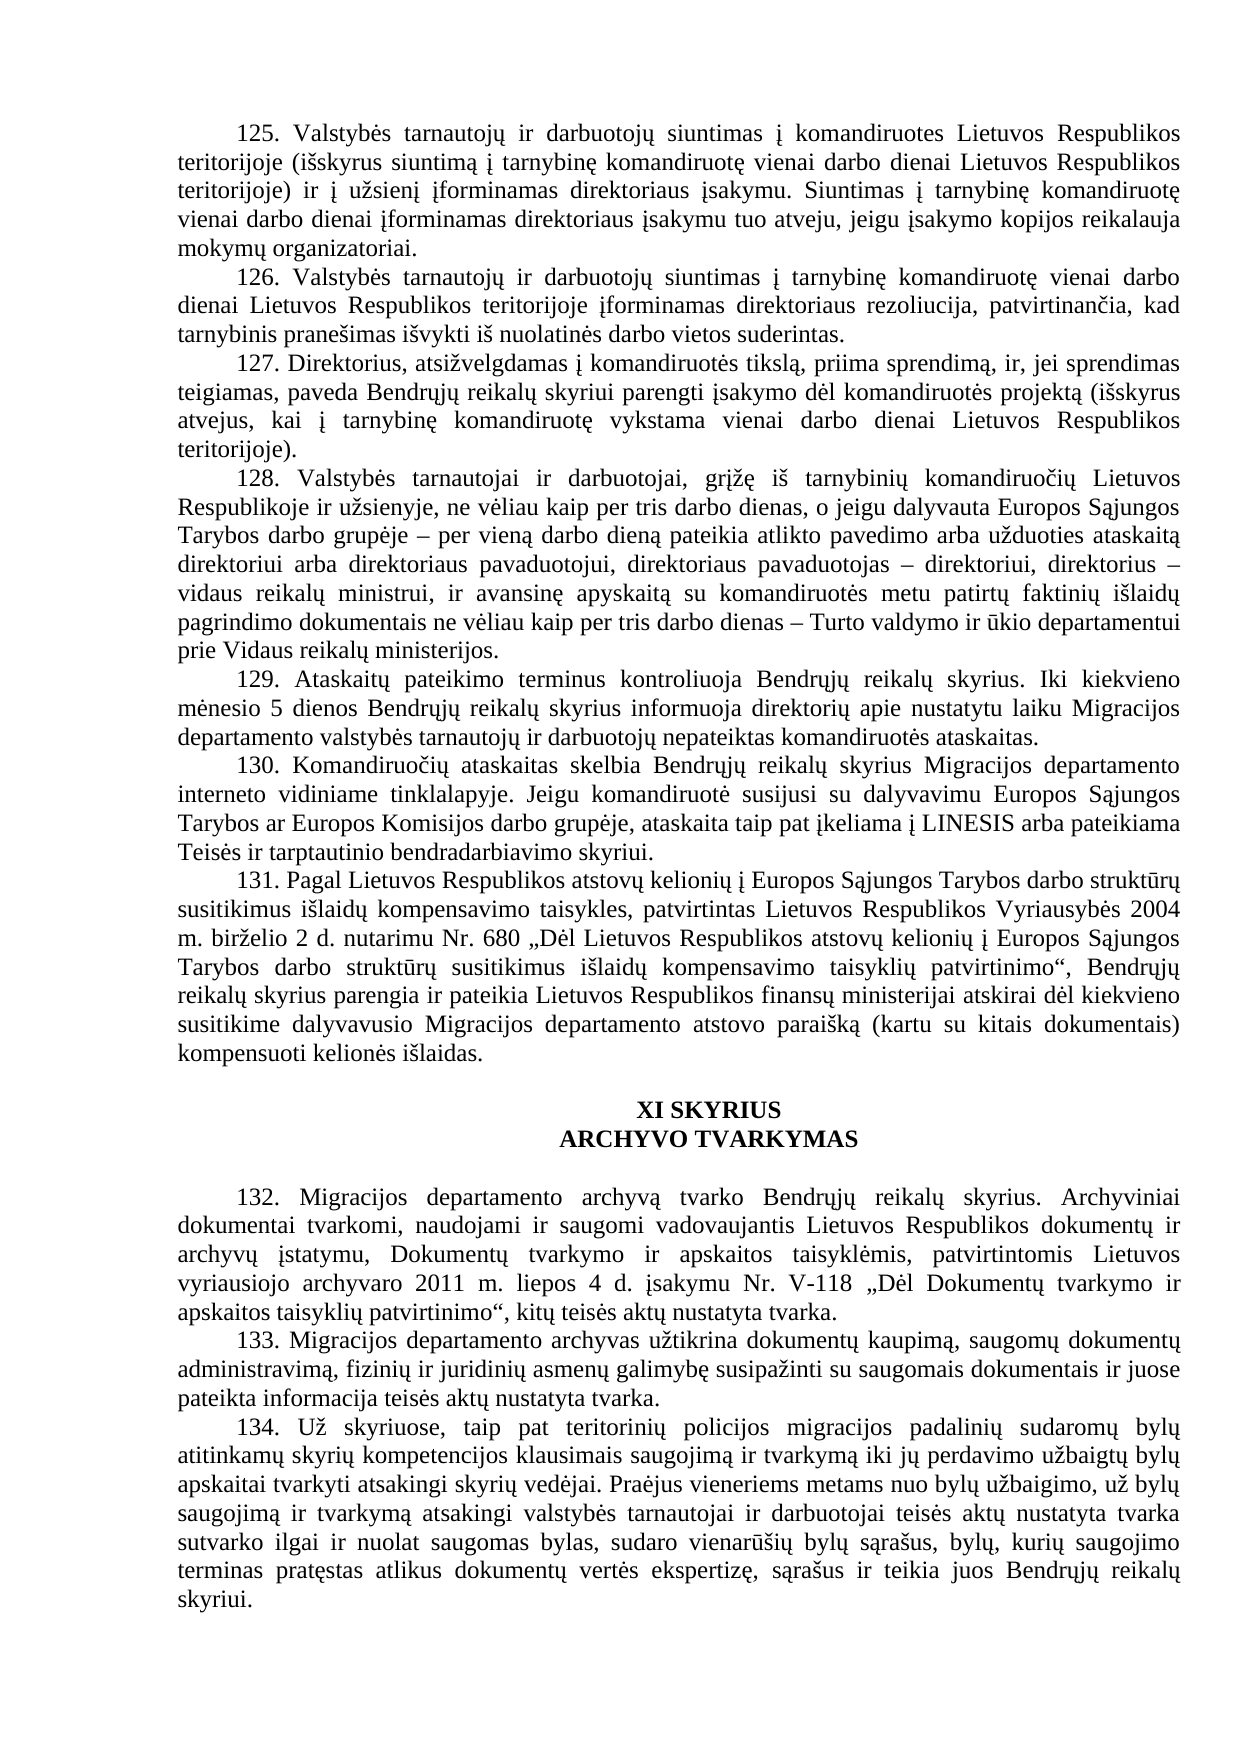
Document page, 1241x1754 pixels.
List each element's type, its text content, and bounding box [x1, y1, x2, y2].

text 125. Valstybės tarnautojų ir darbuotojų siuntimas į komandiruotes Lietuvos Respublikos teritorijoje (išskyrus siuntimą į tarnybinę komandiruotę vienai darbo dienai Lietuvos Respublikos teritorijoje) ir į užsienį įforminamas direktoriaus įsakymu. Siuntimas į tarnybinę komandiruotę vienai darbo dienai įforminamas direktoriaus įsakymu tuo atveju, jeigu įsakymo kopijos reikalauja mokymų organizatoriai. [177, 118, 1181, 262]
text 126. Valstybės tarnautojų ir darbuotojų siuntimas į tarnybinę komandiruotę vienai darbo dienai Lietuvos Respublikos teritorijoje įforminamas direktoriaus rezoliucija, patvirtinančia, kad tarnybinis pranešimas išvykti iš nuolatinės darbo vietos suderintas. [177, 262, 1181, 348]
text 134. Už skyriuose, taip pat teritorinių policijos migracijos padalinių sudaromų bylų atitinkamų skyrių kompetencijos klausimais saugojimą ir tvarkymą iki jų perdavimo užbaigtų bylų apskaitai tvarkyti atsakingi skyrių vedėjai. Praėjus vieneriems metams nuo bylų užbaigimo, už bylų saugojimą ir tvarkymą atsakingi valstybės tarnautojai ir darbuotojai teisės aktų nustatyta tvarka sutvarko ilgai ir nuolat saugomas bylas, sudaro vienarūšių bylų sąrašus, bylų, kurių saugojimo terminas pratęstas atlikus dokumentų vertės ekspertizę, sąrašus ir teikia juos Bendrųjų reikalų skyriui. [177, 1412, 1181, 1613]
text 129. Ataskaitų pateikimo terminus kontroliuoja Bendrųjų reikalų skyrius. Iki kiekvieno mėnesio 5 dienos Bendrųjų reikalų skyrius informuoja direktorių apie nustatytu laiku Migracijos departamento valstybės tarnautojų ir darbuotojų nepateiktas komandiruotės ataskaitas. [177, 664, 1181, 751]
text 133. Migracijos departamento archyvas užtikrina dokumentų kaupimą, saugomų dokumentų administravimą, fizinių ir juridinių asmenų galimybę susipažinti su saugomais dokumentais ir juose pateikta informacija teisės aktų nustatyta tvarka. [177, 1326, 1181, 1412]
text 132. Migracijos departamento archyvą tvarko Bendrųjų reikalų skyrius. Archyviniai dokumentai tvarkomi, naudojami ir saugomi vadovaujantis Lietuvos Respublikos dokumentų ir archyvų įstatymu, Dokumentų tvarkymo ir apskaitos taisyklėmis, patvirtintomis Lietuvos vyriausiojo archyvaro 2011 m. liepos 4 d. įsakymu Nr. V-118 „Dėl Dokumentų tvarkymo ir apskaitos taisyklių patvirtinimo“, kitų teisės aktų nustatyta tvarka. [177, 1182, 1181, 1326]
text 131. Pagal Lietuvos Respublikos atstovų kelionių į Europos Sąjungos Tarybos darbo struktūrų susitikimus išlaidų kompensavimo taisykles, patvirtintas Lietuvos Respublikos Vyriausybės 2004 m. birželio 2 d. nutarimu Nr. 680 „Dėl Lietuvos Respublikos atstovų kelionių į Europos Sąjungos Tarybos darbo struktūrų susitikimus išlaidų kompensavimo taisyklių patvirtinimo“, Bendrųjų reikalų skyrius parengia ir pateikia Lietuvos Respublikos finansų ministerijai atskirai dėl kiekvieno susitikime dalyvavusio Migracijos departamento atstovo paraišką (kartu su kitais dokumentais) kompensuoti kelionės išlaidas. [177, 866, 1181, 1067]
text ARCHYVO TVARKYMAS [177, 1124, 1181, 1153]
text XI SKYRIUS [177, 1096, 1181, 1124]
text 130. Komandiruočių ataskaitas skelbia Bendrųjų reikalų skyrius Migracijos departamento interneto vidiniame tinklalapyje. Jeigu komandiruotė susijusi su dalyvavimu Europos Sąjungos Tarybos ar Europos Komisijos darbo grupėje, ataskaita taip pat įkeliama į LINESIS arba pateikiama Teisės ir tarptautinio bendradarbiavimo skyriui. [177, 751, 1181, 866]
text 127. Direktorius, atsižvelgdamas į komandiruotės tikslą, priima sprendimą, ir, jei sprendimas teigiamas, paveda Bendrųjų reikalų skyriui parengti įsakymo dėl komandiruotės projektą (išskyrus atvejus, kai į tarnybinę komandiruotę vykstama vienai darbo dienai Lietuvos Respublikos teritorijoje). [177, 348, 1181, 463]
text 128. Valstybės tarnautojai ir darbuotojai, grįžę iš tarnybinių komandiruočių Lietuvos Respublikoje ir užsienyje, ne vėliau kaip per tris darbo dienas, o jeigu dalyvauta Europos Sąjungos Tarybos darbo grupėje – per vieną darbo dieną pateikia atlikto pavedimo arba užduoties ataskaitą direktoriui arba direktoriaus pavaduotojui, direktoriaus pavaduotojas – direktoriui, direktorius – vidaus reikalų ministrui, ir avansinę apyskaitą su komandiruotės metu patirtų faktinių išlaidų pagrindimo dokumentais ne vėliau kaip per tris darbo dienas – Turto valdymo ir ūkio departamentui prie Vidaus reikalų ministerijos. [177, 463, 1181, 664]
